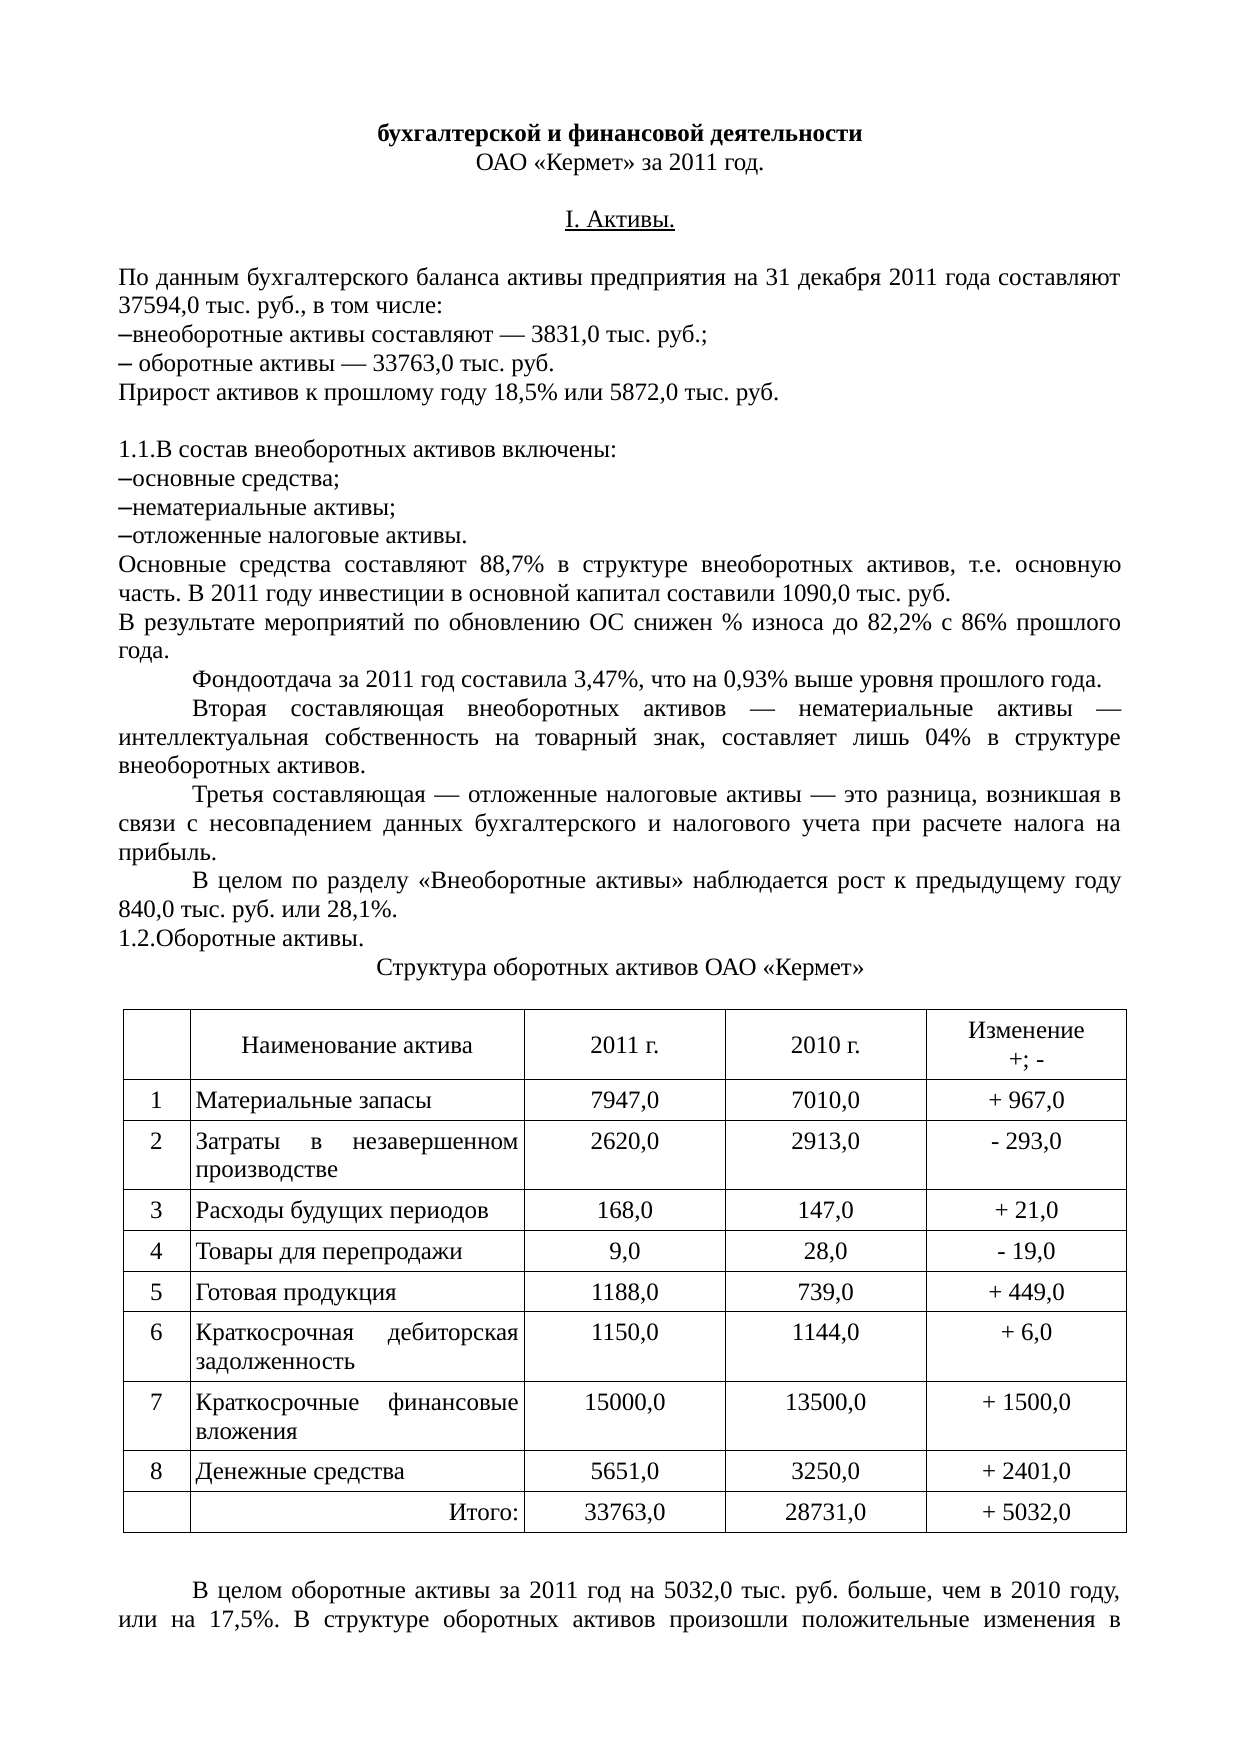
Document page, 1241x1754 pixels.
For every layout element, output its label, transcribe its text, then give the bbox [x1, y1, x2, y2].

list основные средства; [118, 463, 1122, 492]
table_cell Материальные запасы [191, 1080, 524, 1119]
table_cell Денежные средства [191, 1451, 524, 1491]
table_cell 2620,0 [525, 1121, 725, 1189]
table_cell + 2401,0 [927, 1451, 1126, 1491]
text 1.2.Оборотные активы. [118, 923, 1122, 952]
list отложенные налоговые активы. [118, 521, 1122, 549]
text По данным бухгалтерского баланса активы предприятия на 31 декабря 2011 года составляют 37594,0 тыс. руб., в том числе: [118, 262, 1122, 319]
table_cell Итого: [191, 1492, 524, 1532]
table_cell 1188,0 [525, 1272, 725, 1311]
list внеоборотные активы составляют — 3831,0 тыс. руб.; [118, 319, 1122, 348]
table_cell + 967,0 [927, 1080, 1126, 1119]
table_cell 28731,0 [726, 1492, 926, 1532]
table_cell 9,0 [525, 1231, 725, 1271]
table_cell 168,0 [525, 1190, 725, 1230]
table_cell 4 [124, 1231, 190, 1271]
text Прирост активов к прошлому году 18,5% или 5872,0 тыс. руб. [118, 377, 1122, 406]
text ОАО «Кермет» за 2011 год. [118, 147, 1122, 176]
table_cell + 5032,0 [927, 1492, 1126, 1532]
table_cell 7947,0 [525, 1080, 725, 1119]
table_cell 15000,0 [525, 1382, 725, 1450]
table_cell 8 [124, 1451, 190, 1491]
table_cell 739,0 [726, 1272, 926, 1311]
list оборотные активы — 33763,0 тыс. руб. [118, 348, 1122, 377]
text Третья составляющая — отложенные налоговые активы — это разница, возникшая в связи с несовпадением данных бухгалтерского и налогового учета при расчете налога на прибыль. [118, 779, 1122, 866]
table_cell 2 [124, 1121, 190, 1189]
text I. Активы. [118, 204, 1122, 233]
table_cell 1144,0 [726, 1312, 926, 1381]
table_cell - 19,0 [927, 1231, 1126, 1271]
table_cell 33763,0 [525, 1492, 725, 1532]
table_cell 3 [124, 1190, 190, 1230]
table_cell Готовая продукция [191, 1272, 524, 1311]
table_cell 2913,0 [726, 1121, 926, 1189]
table_cell 1150,0 [525, 1312, 725, 1381]
table_header Наименование актива [191, 1010, 524, 1079]
text Основные средства составляют 88,7% в структуре внеоборотных активов, т.е. основную часть. В 2011 году инвестиции в основной капитал составили 1090,0 тыс. руб. [118, 549, 1122, 607]
table_cell 7 [124, 1382, 190, 1450]
table_cell + 449,0 [927, 1272, 1126, 1311]
table_cell 5651,0 [525, 1451, 725, 1491]
table_cell + 21,0 [927, 1190, 1126, 1230]
text В целом по разделу «Внеоборотные активы» наблюдается рост к предыдущему году 840,0 тыс. руб. или 28,1%. [118, 866, 1122, 923]
table_cell 5 [124, 1272, 190, 1311]
table_cell + 1500,0 [927, 1382, 1126, 1450]
table_header [124, 1010, 190, 1079]
table_header 2011 г. [525, 1010, 725, 1079]
table_cell Краткосрочная дебиторская задолженность [191, 1312, 524, 1381]
table_cell Расходы будущих периодов [191, 1190, 524, 1230]
text бухгалтерской и финансовой деятельности [118, 118, 1122, 147]
table_cell 28,0 [726, 1231, 926, 1271]
text В целом оборотные активы за 2011 год на 5032,0 тыс. руб. больше, чем в 2010 году, или на 17,5%. В структуре оборотных активов произошли положительные изменения в [118, 1575, 1122, 1633]
table_cell Краткосрочные финансовые вложения [191, 1382, 524, 1450]
text Вторая составляющая внеоборотных активов — нематериальные активы — интеллектуальная собственность на товарный знак, составляет лишь 04% в структуре внеоборотных активов. [118, 693, 1122, 779]
text 1.1.В состав внеоборотных активов включены: [118, 434, 1122, 463]
table_cell Затраты в незавершенном производстве [191, 1121, 524, 1189]
table_cell [124, 1492, 190, 1532]
table_cell 7010,0 [726, 1080, 926, 1119]
table_cell 3250,0 [726, 1451, 926, 1491]
table_cell 6 [124, 1312, 190, 1381]
table_cell 13500,0 [726, 1382, 926, 1450]
table_cell Товары для перепродажи [191, 1231, 524, 1271]
text Фондоотдача за 2011 год составила 3,47%, что на 0,93% выше уровня прошлого года. [118, 664, 1122, 693]
table_cell 147,0 [726, 1190, 926, 1230]
table_cell - 293,0 [927, 1121, 1126, 1189]
text Структура оборотных активов ОАО «Кермет» [118, 952, 1122, 981]
table_header 2010 г. [726, 1010, 926, 1079]
text В результате мероприятий по обновлению ОС снижен % износа до 82,2% с 86% прошлого года. [118, 607, 1122, 664]
table_cell + 6,0 [927, 1312, 1126, 1381]
table_header Изменение +; - [927, 1010, 1126, 1079]
table_cell 1 [124, 1080, 190, 1119]
list нематериальные активы; [118, 492, 1122, 521]
